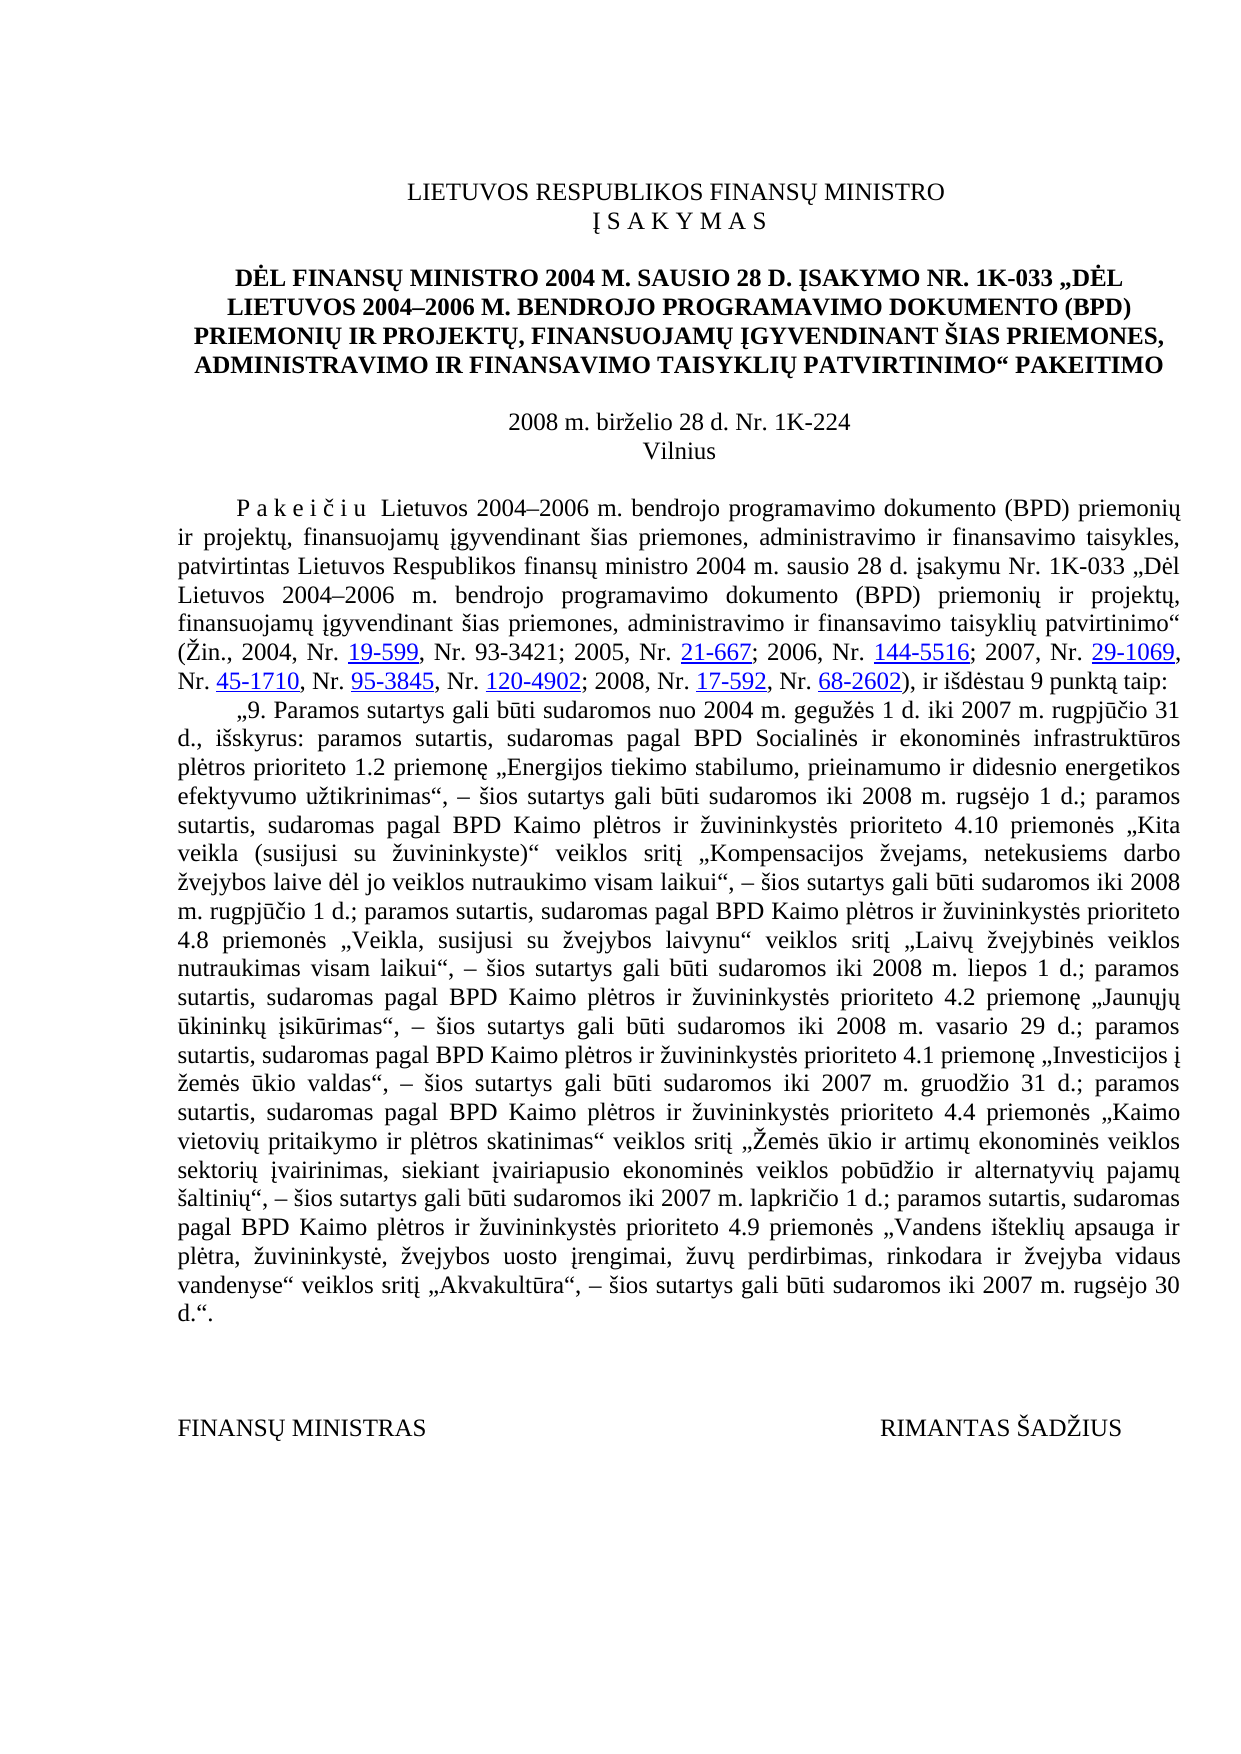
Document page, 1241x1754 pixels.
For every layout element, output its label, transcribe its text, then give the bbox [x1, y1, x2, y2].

text Vilnius [177, 436, 1181, 465]
text LIETUVOS RESPUBLIKOS FINANSŲ MINISTRO [177, 177, 1181, 206]
text „9. Paramos sutartys gali būti sudaromos nuo 2004 m. gegužės 1 d. iki 2007 m. rugpjūčio 31 d., išskyrus: paramos sutartis, sudaromas pagal BPD Socialinės ir ekonominės infrastruktūros plėtros prioriteto 1.2 priemonę „Energijos tiekimo stabilumo, prieinamumo ir didesnio energetikos efektyvumo užtikrinimas“, – šios sutartys gali būti sudaromos iki 2008 m. rugsėjo 1 d.; paramos sutartis, sudaromas pagal BPD Kaimo plėtros ir žuvininkystės prioriteto 4.10 priemonės „Kita veikla (susijusi su žuvininkyste)“ veiklos sritį „Kompensacijos žvejams, netekusiems darbo žvejybos laive dėl jo veiklos nutraukimo visam laikui“, – šios sutartys gali būti sudaromos iki 2008 m. rugpjūčio 1 d.; paramos sutartis, sudaromas pagal BPD Kaimo plėtros ir žuvininkystės prioriteto 4.8 priemonės „Veikla, susijusi su žvejybos laivynu“ veiklos sritį „Laivų žvejybinės veiklos nutraukimas visam laikui“, – šios sutartys gali būti sudaromos iki 2008 m. liepos 1 d.; paramos sutartis, sudaromas pagal BPD Kaimo plėtros ir žuvininkystės prioriteto 4.2 priemonę „Jaunųjų ūkininkų įsikūrimas“, – šios sutartys gali būti sudaromos iki 2008 m. vasario 29 d.; paramos sutartis, sudaromas pagal BPD Kaimo plėtros ir žuvininkystės prioriteto 4.1 priemonę „Investicijos į žemės ūkio valdas“, – šios sutartys gali būti sudaromos iki 2007 m. gruodžio 31 d.; paramos sutartis, sudaromas pagal BPD Kaimo plėtros ir žuvininkystės prioriteto 4.4 priemonės „Kaimo vietovių pritaikymo ir plėtros skatinimas“ veiklos sritį „Žemės ūkio ir artimų ekonominės veiklos sektorių įvairinimas, siekiant įvairiapusio ekonominės veiklos pobūdžio ir alternatyvių pajamų šaltinių“, – šios sutartys gali būti sudaromos iki 2007 m. lapkričio 1 d.; paramos sutartis, sudaromas pagal BPD Kaimo plėtros ir žuvininkystės prioriteto 4.9 priemonės „Vandens išteklių apsauga ir plėtra, žuvininkystė, žvejybos uosto įrengimai, žuvų perdirbimas, rinkodara ir žvejyba vidaus vandenyse“ veiklos sritį „Akvakultūra“, – šios sutartys gali būti sudaromos iki 2007 m. rugsėjo 30 d.“. [177, 695, 1181, 1327]
text FINANSŲ MINISTRAS RIMANTAS ŠADŽIUS [177, 1413, 1181, 1442]
text 2008 m. birželio 28 d. Nr. 1K-224 [177, 407, 1181, 436]
text Pakeičiu Lietuvos 2004–2006 m. bendrojo programavimo dokumento (BPD) priemonių ir projektų, finansuojamų įgyvendinant šias priemones, administravimo ir finansavimo taisykles, patvirtintas Lietuvos Respublikos finansų ministro 2004 m. sausio 28 d. įsakymu Nr. 1K-033 „Dėl Lietuvos 2004–2006 m. bendrojo programavimo dokumento (BPD) priemonių ir projektų, finansuojamų įgyvendinant šias priemones, administravimo ir finansavimo taisyklių patvirtinimo“ (Žin., 2004, Nr. 19-599, Nr. 93-3421; 2005, Nr. 21-667; 2006, Nr. 144-5516; 2007, Nr. 29-1069, Nr. 45-1710, Nr. 95-3845, Nr. 120-4902; 2008, Nr. 17-592, Nr. 68-2602), ir išdėstau 9 punktą taip: [177, 493, 1181, 695]
text ĮSAKYMAS [177, 206, 1181, 235]
text DĖL FINANSŲ MINISTRO 2004 M. SAUSIO 28 D. ĮSAKYMO NR. 1K-033 „DĖL LIETUVOS 2004–2006 M. BENDROJO PROGRAMAVIMO DOKUMENTO (BPD) PRIEMONIŲ IR PROJEKTŲ, FINANSUOJAMŲ ĮGYVENDINANT ŠIAS PRIEMONES, ADMINISTRAVIMO IR FINANSAVIMO TAISYKLIŲ PATVIRTINIMO“ PAKEITIMO [177, 263, 1181, 378]
